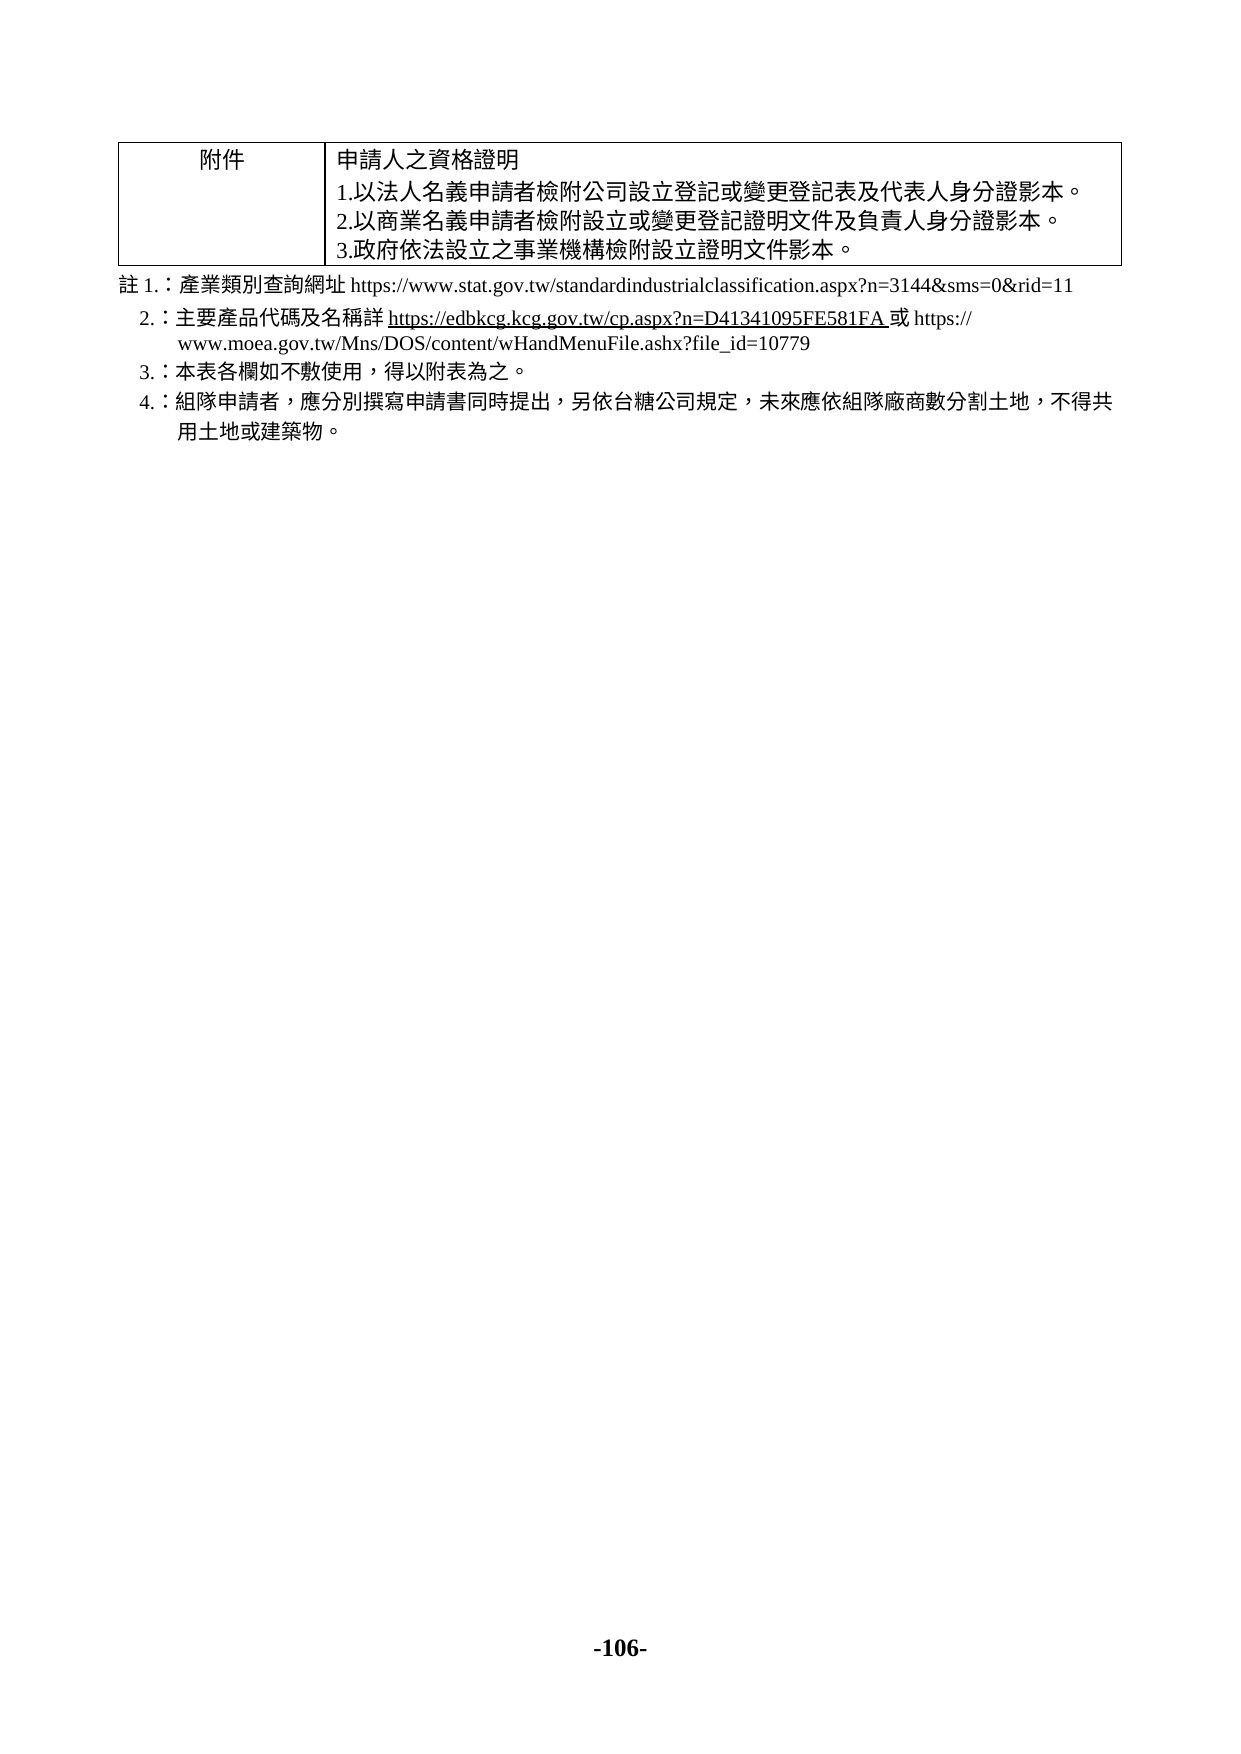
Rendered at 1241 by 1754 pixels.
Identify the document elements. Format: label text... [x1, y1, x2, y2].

text 3.：本表各欄如不敷使用，得以附表為之。 [139, 355, 1122, 385]
table_cell 附件 [119, 143, 324, 264]
text 註1.：產業類別查詢網址https://www.stat.gov.tw/standardindustrialclassification.aspx?n=3144&sms=0&rid=11 [118, 268, 1122, 298]
text 4.：組隊申請者，應分別撰寫申請書同時提出，另依台糖公司規定，未來應依組隊廠商數分割土地，不得共用土地或建築物。 [139, 385, 1122, 446]
table_cell 申請人之資格證明 1.以法人名義申請者檢附公司設立登記或變更登記表及代表人身分證影本。 2.以商業名義申請者檢附設立或變更登記證明文件及負責人身分證影本。 3.政府依法設立之事業機構檢附設立證明文件影本。 [326, 143, 1121, 264]
text 2.：主要產品代碼及名稱詳https://edbkcg.kcg.gov.tw/cp.aspx?n=D41341095FE581FA或https://www.moea.gov.tw/Mns/DOS/content/wHandMenuFile.ashx?file_id=10779 [139, 301, 1122, 355]
